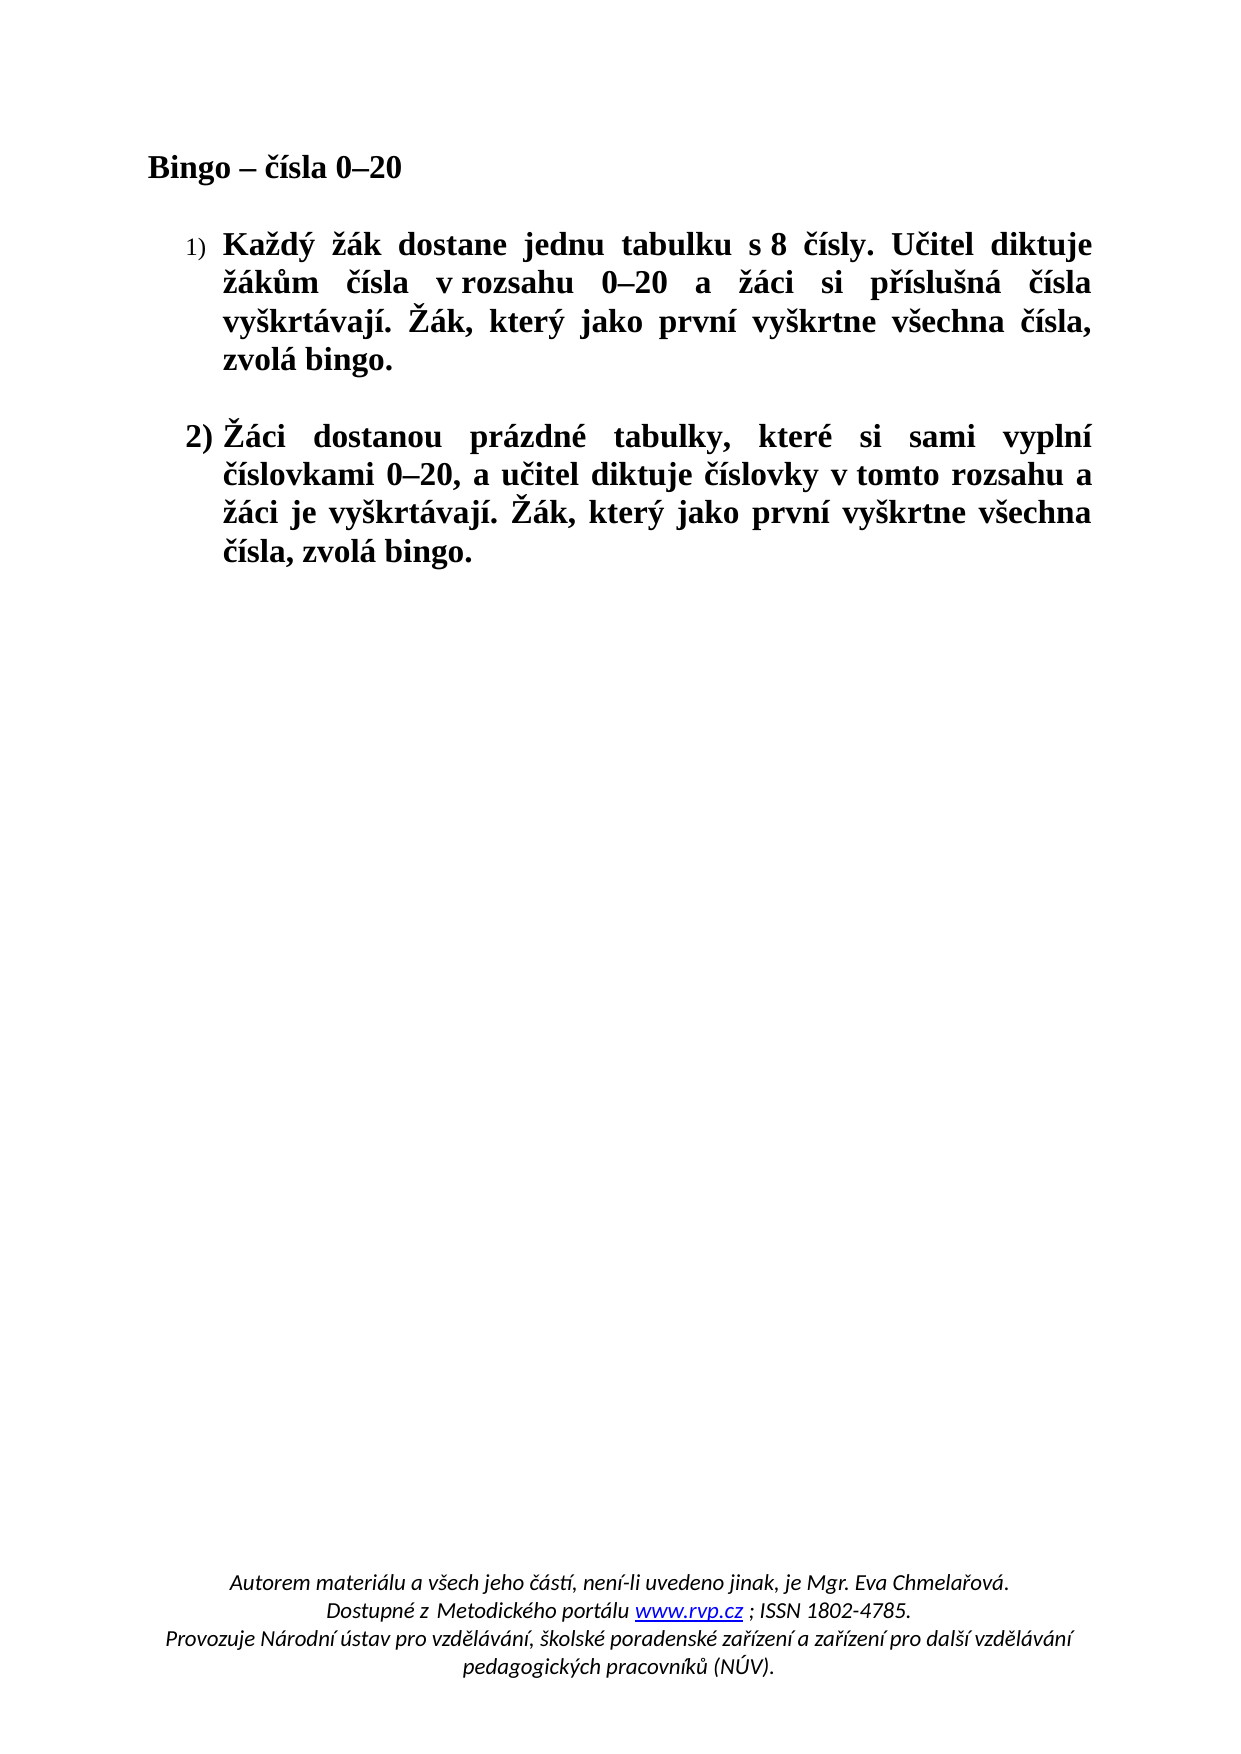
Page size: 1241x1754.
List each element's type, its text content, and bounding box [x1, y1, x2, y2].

list Žáci dostanou prázdné tabulky, které si sami vyplní číslovkami 0–20, a učitel diktuje číslovky v tomto rozsahu a žáci je vyškrtávají. Žák, který jako první vyškrtne všechna čísla, zvolá bingo. [185, 416, 1093, 569]
text Bingo – čísla 0–20 [148, 148, 1093, 186]
list Každý žák dostane jednu tabulku s 8 čísly. Učitel diktuje žákům čísla v rozsahu 0–20 a žáci si příslušná čísla vyškrtávají. Žák, který jako první vyškrtne všechna čísla, zvolá bingo. [185, 224, 1093, 378]
